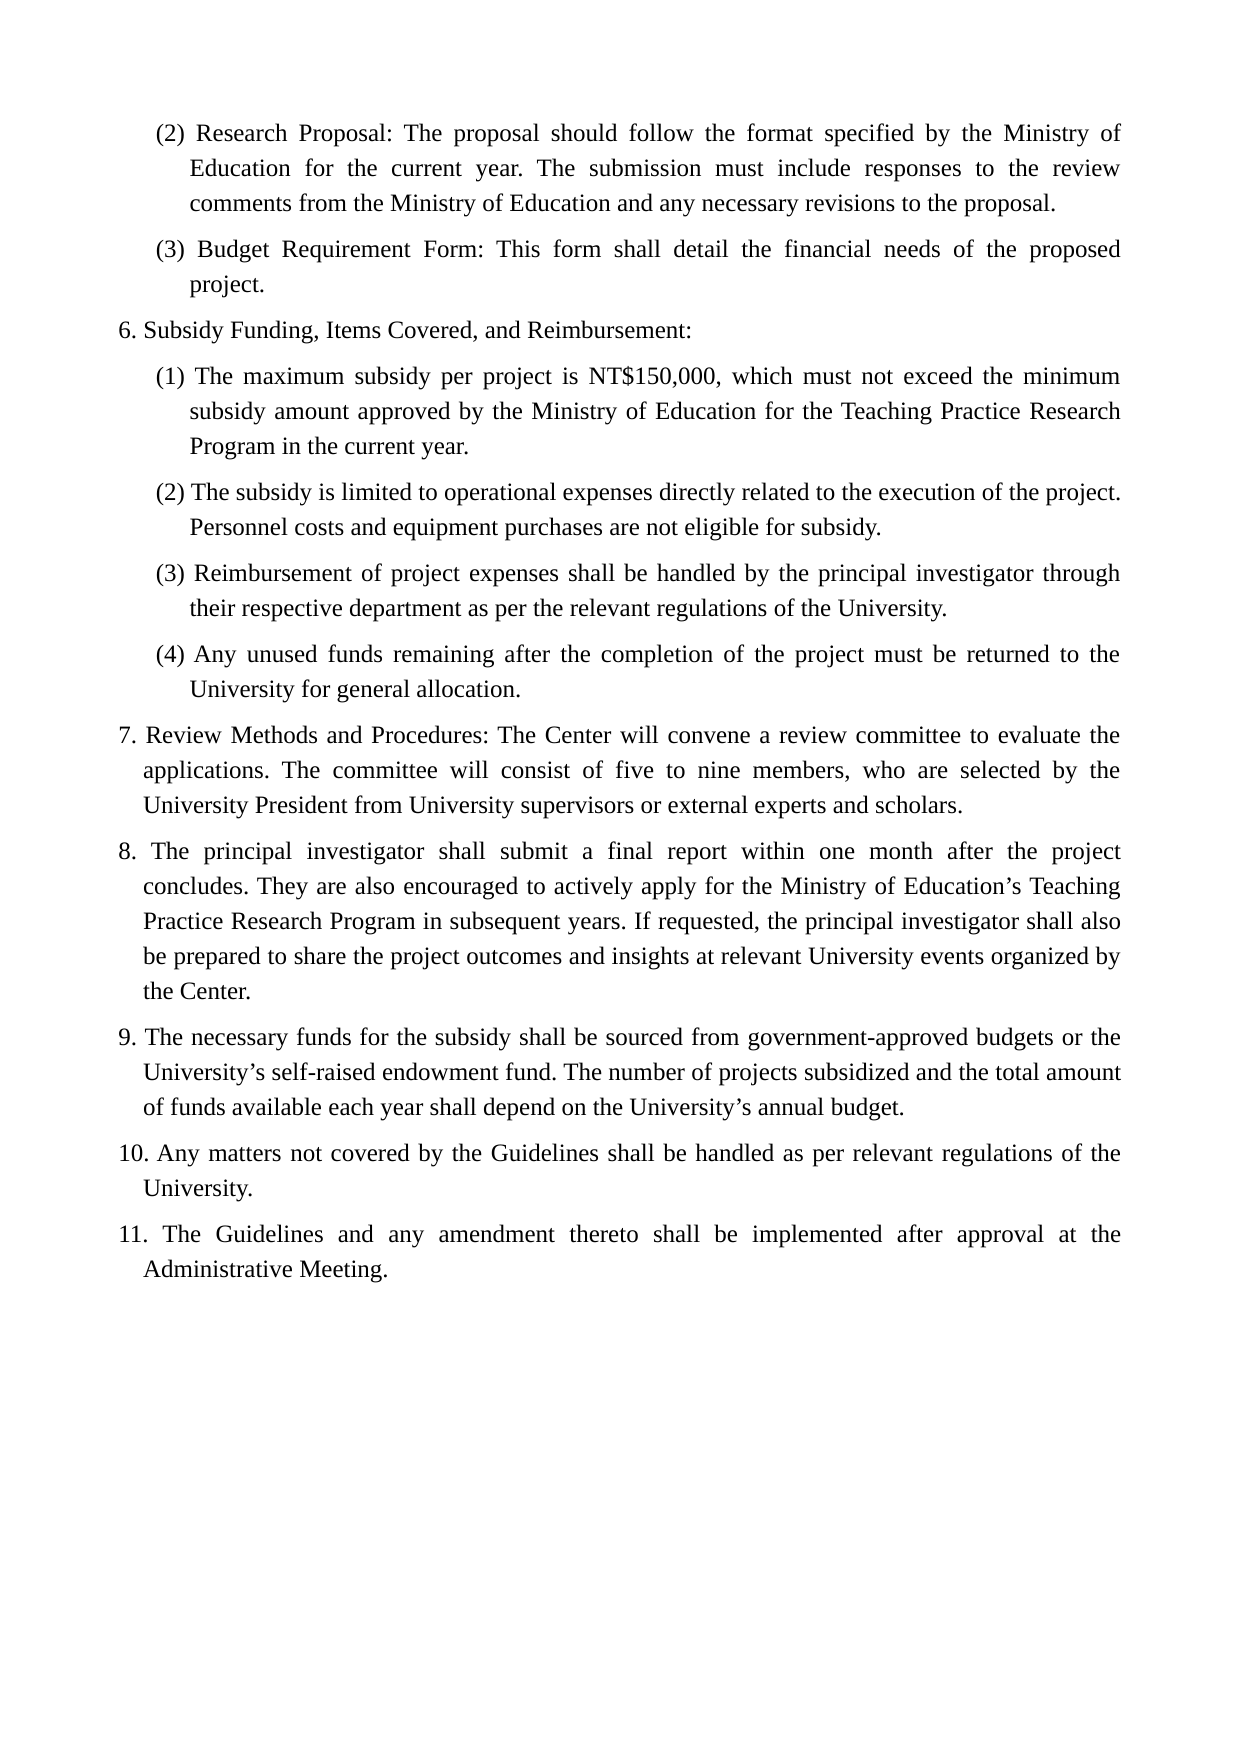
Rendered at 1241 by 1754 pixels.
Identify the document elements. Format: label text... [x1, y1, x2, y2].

text 10. Any matters not covered by the Guidelines shall be handled as per relevant regulations of the University. [118, 1138, 1122, 1202]
text 6. Subsidy Funding, Items Covered, and Reimbursement: [118, 315, 1122, 344]
text (4) Any unused funds remaining after the completion of the project must be returned to the University for general allocation. [156, 639, 1122, 703]
text (3) Reimbursement of project expenses shall be handled by the principal investigator through their respective department as per the relevant regulations of the University. [156, 558, 1122, 622]
text 7. Review Methods and Procedures: The Center will convene a review committee to evaluate the applications. The committee will consist of five to nine members, who are selected by the University President from University supervisors or external experts and scholars. [118, 720, 1122, 819]
text 11. The Guidelines and any amendment thereto shall be implemented after approval at the Administrative Meeting. [118, 1219, 1122, 1283]
text (1) The maximum subsidy per project is NT$150,000, which must not exceed the minimum subsidy amount approved by the Ministry of Education for the Teaching Practice Research Program in the current year. [156, 361, 1122, 460]
text (2) Research Proposal: The proposal should follow the format specified by the Ministry of Education for the current year. The submission must include responses to the review comments from the Ministry of Education and any necessary revisions to the proposal. [156, 118, 1122, 217]
text (2) The subsidy is limited to operational expenses directly related to the execution of the project. Personnel costs and equipment purchases are not eligible for subsidy. [156, 477, 1122, 541]
text 9. The necessary funds for the subsidy shall be sourced from government-approved budgets or the University’s self-raised endowment fund. The number of projects subsidized and the total amount of funds available each year shall depend on the University’s annual budget. [118, 1022, 1122, 1121]
text 8. The principal investigator shall submit a final report within one month after the project concludes. They are also encouraged to actively apply for the Ministry of Education’s Teaching Practice Research Program in subsequent years. If requested, the principal investigator shall also be prepared to share the project outcomes and insights at relevant University events organized by the Center. [118, 836, 1122, 1005]
text (3) Budget Requirement Form: This form shall detail the financial needs of the proposed project. [156, 234, 1122, 298]
